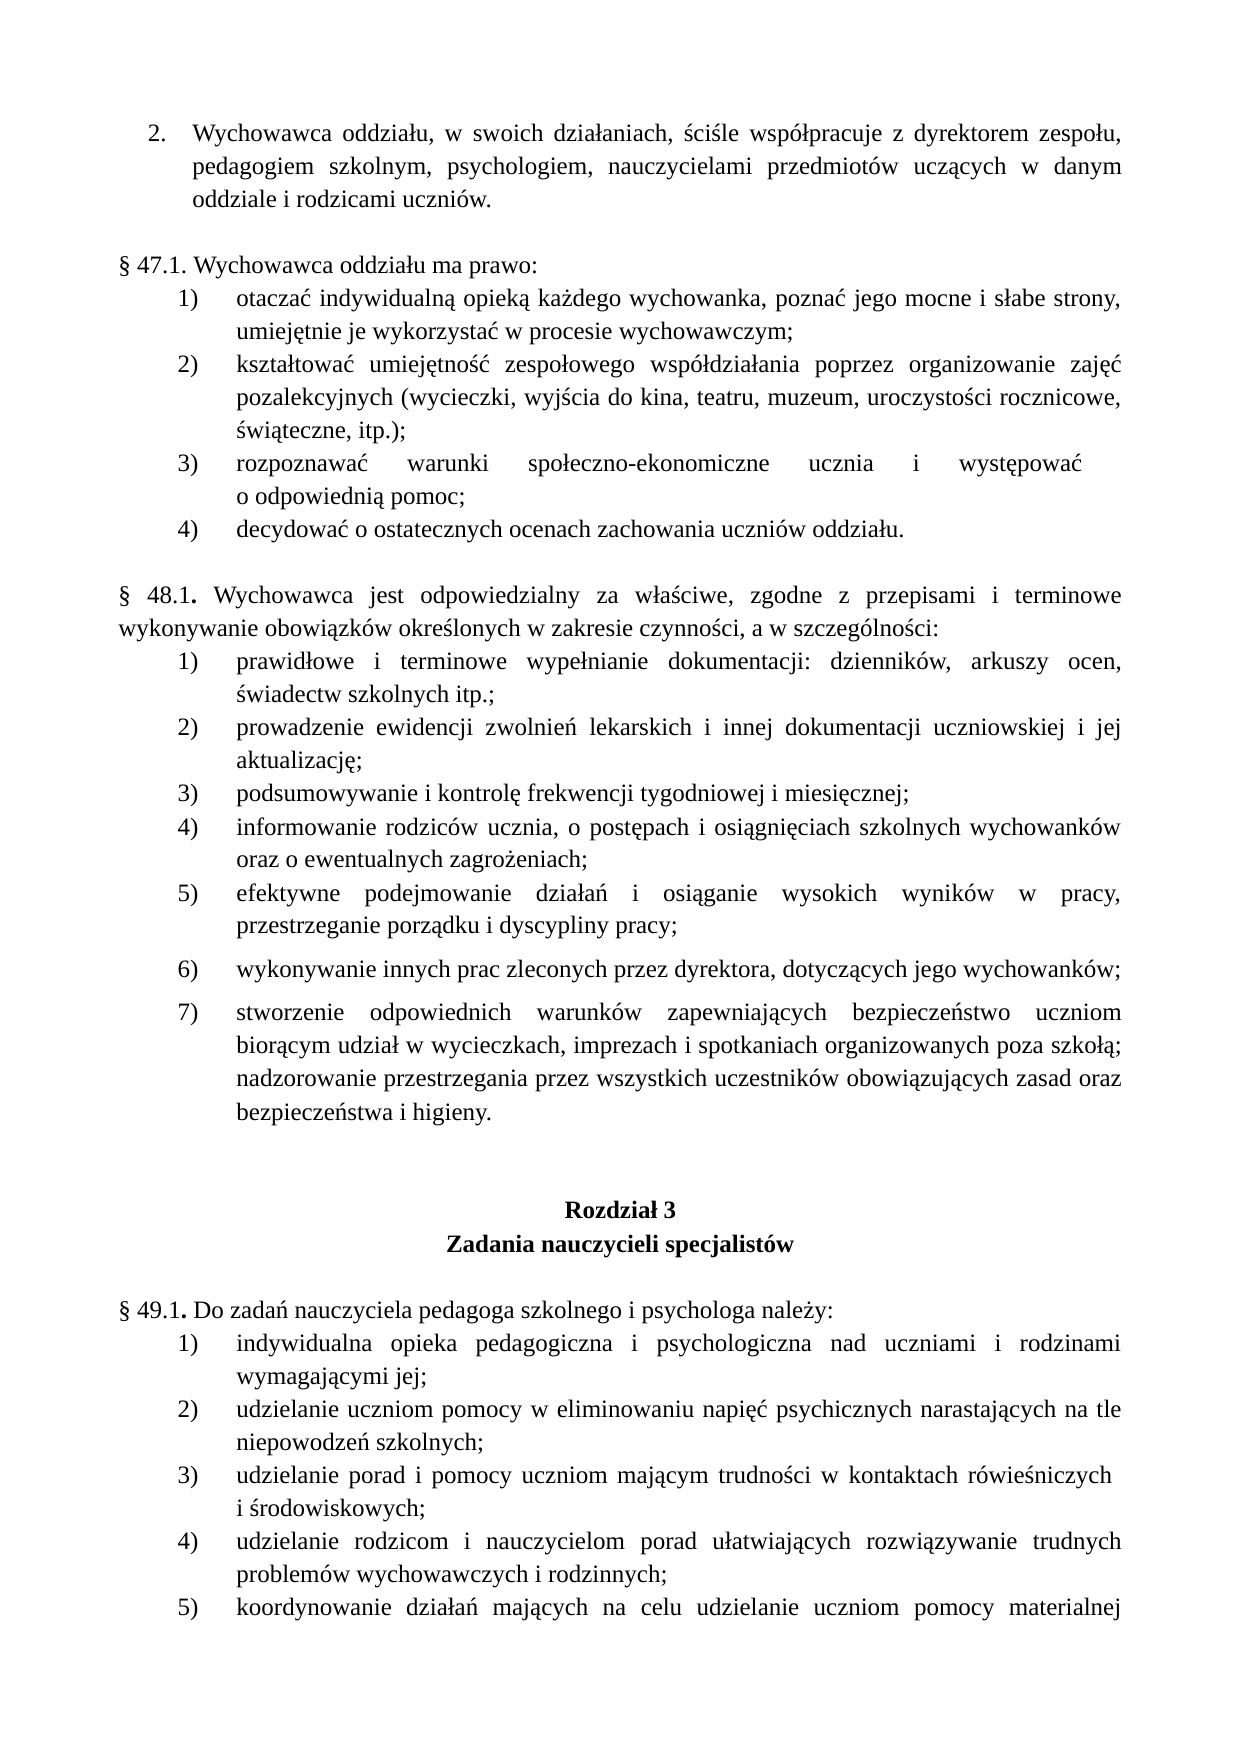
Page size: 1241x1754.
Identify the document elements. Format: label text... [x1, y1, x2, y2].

list kształtować umiejętność zespołowego współdziałania poprzez organizowanie zajęć pozalekcyjnych (wycieczki, wyjścia do kina, teatru, muzeum, uroczystości rocznicowe, świąteczne, itp.); [177, 349, 1122, 444]
list Zadania nauczycieli specjalistów [118, 1229, 1122, 1257]
list koordynowanie działań mających na celu udzielanie uczniom pomocy materialnej [177, 1592, 1122, 1621]
list informowanie rodziców ucznia, o postępach i osiągnięciach szkolnych wychowanków oraz o ewentualnych zagrożeniach; [177, 812, 1122, 873]
list udzielanie porad i pomocy uczniom mającym trudności w kontaktach rówieśniczych i środowiskowych; [177, 1460, 1122, 1522]
list rozpoznawać warunki społeczno-ekonomiczne ucznia i występować o odpowiednią pomoc; [177, 448, 1122, 510]
list udzielanie uczniom pomocy w eliminowaniu napięć psychicznych narastających na tle niepowodzeń szkolnych; [177, 1394, 1122, 1456]
list otaczać indywidualną opieką każdego wychowanka, poznać jego mocne i słabe strony, umiejętnie je wykorzystać w procesie wychowawczym; [177, 283, 1122, 345]
list udzielanie rodzicom i nauczycielom porad ułatwiających rozwiązywanie trudnych problemów wychowawczych i rodzinnych; [177, 1526, 1122, 1588]
list Rozdział 3 [118, 1196, 1122, 1224]
list wykonywanie innych prac zleconych przez dyrektora, dotyczących jego wychowanków; [177, 954, 1122, 983]
list decydować o ostatecznych ocenach zachowania uczniów oddziału. [177, 514, 1122, 543]
list podsumowywanie i kontrolę frekwencji tygodniowej i miesięcznej; [177, 778, 1122, 807]
list prawidłowe i terminowe wypełnianie dokumentacji: dzienników, arkuszy ocen, świadectw szkolnych itp.; [177, 646, 1122, 708]
list § 49.1. Do zadań nauczyciela pedagoga szkolnego i psychologa należy: [118, 1295, 1122, 1323]
list prowadzenie ewidencji zwolnień lekarskich i innej dokumentacji uczniowskiej i jej aktualizację; [177, 712, 1122, 774]
list indywidualna opieka pedagogiczna i psychologiczna nad uczniami i rodzinami wymagającymi jej; [177, 1328, 1122, 1389]
text § 48.1. Wychowawca jest odpowiedzialny za właściwe, zgodne z przepisami i terminowe wykonywanie obowiązków określonych w zakresie czynności, a w szczególności: [118, 580, 1122, 642]
text § 47.1. Wychowawca oddziału ma prawo: [118, 250, 1122, 279]
list efektywne podejmowanie działań i osiąganie wysokich wyników w pracy, przestrzeganie porządku i dyscypliny pracy; [177, 878, 1122, 939]
list Wychowawca oddziału, w swoich działaniach, ściśle współpracuje z dyrektorem zespołu, pedagogiem szkolnym, psychologiem, nauczycielami przedmiotów uczących w danym oddziale i rodzicami uczniów. [148, 118, 1122, 213]
list stworzenie odpowiednich warunków zapewniających bezpieczeństwo uczniom biorącym udział w wycieczkach, imprezach i spotkaniach organizowanych poza szkołą; nadzorowanie przestrzegania przez wszystkich uczestników obowiązujących zasad oraz bezpieczeństwa i higieny. [177, 997, 1122, 1125]
